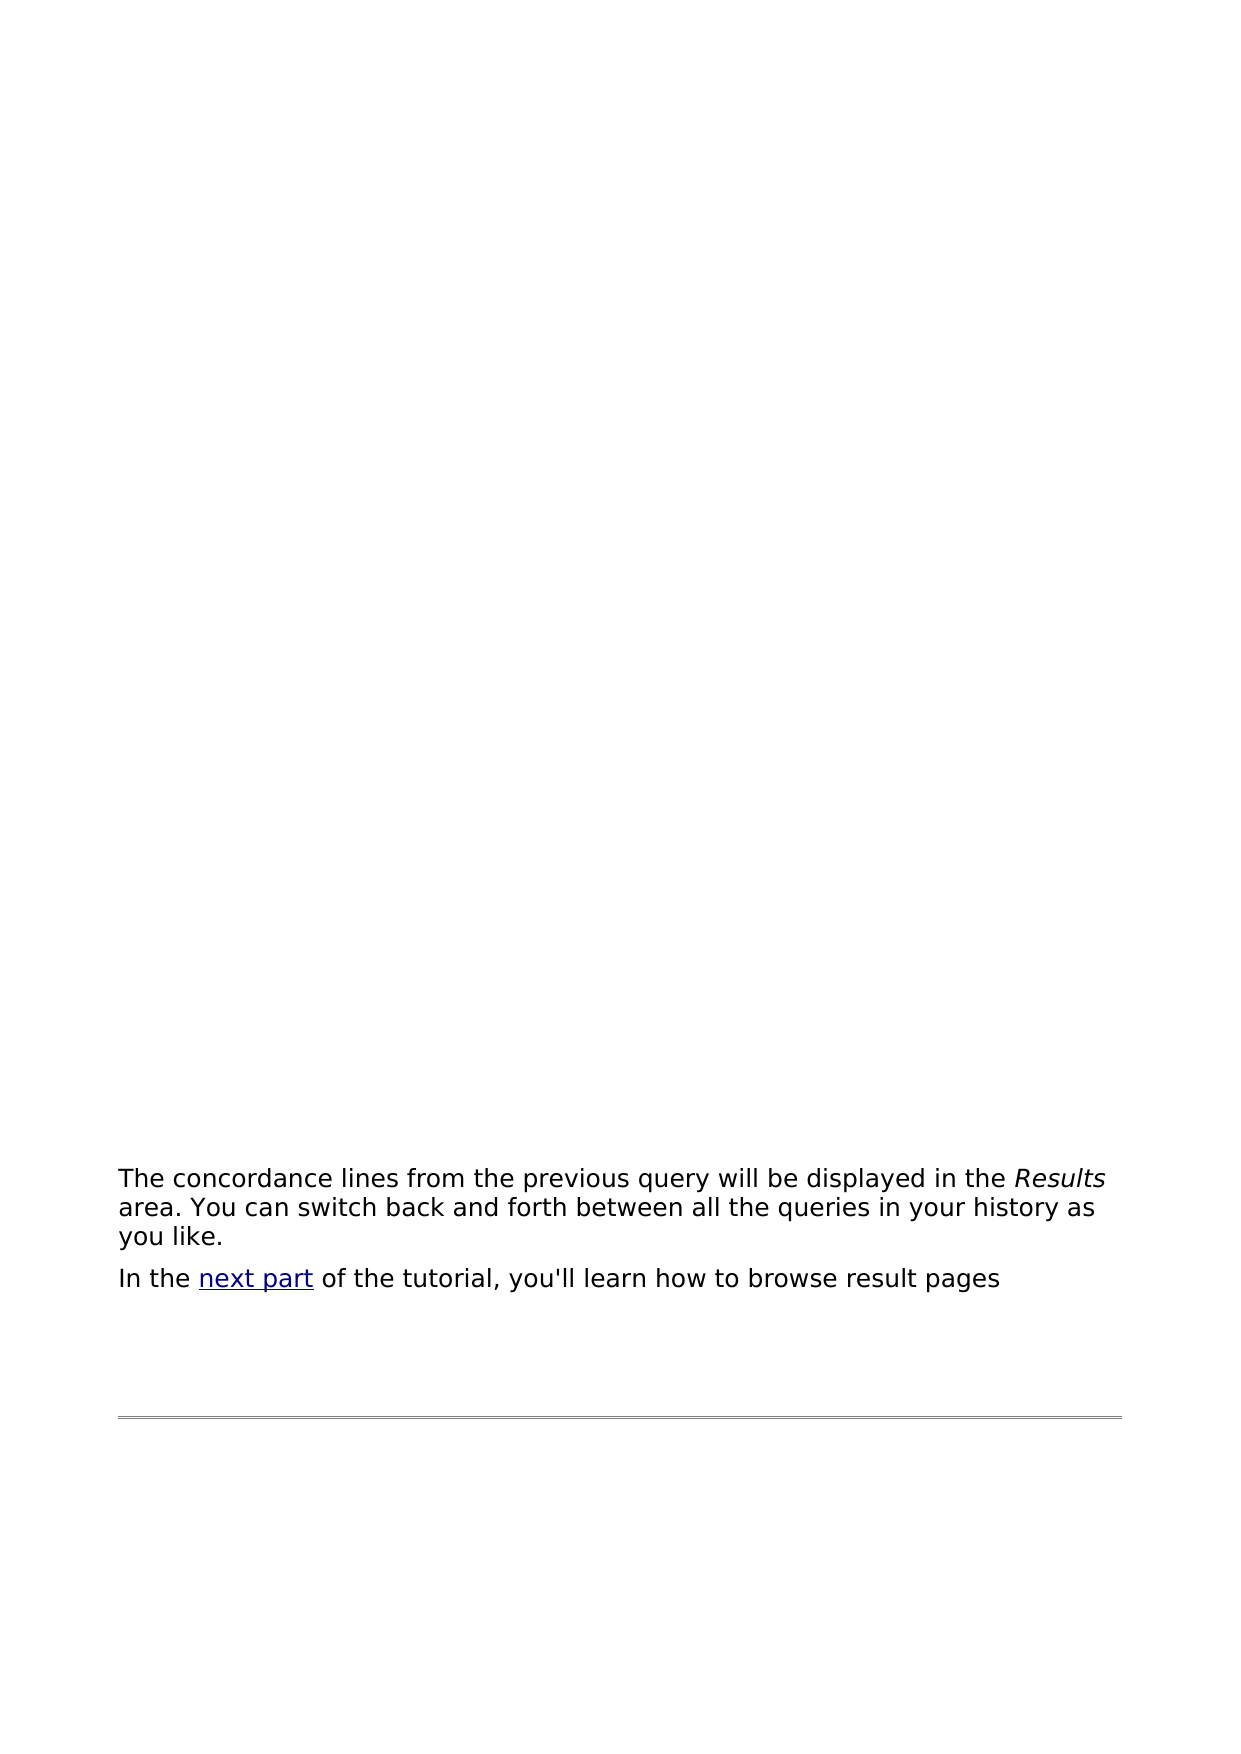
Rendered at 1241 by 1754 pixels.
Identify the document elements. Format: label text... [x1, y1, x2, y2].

text The concordance lines from the previous query will be displayed in the Results area. You can switch back and forth between all the queries in your history as you like. [118, 1164, 1122, 1251]
text In the next part of the tutorial, you'll learn how to browse result pages [118, 1264, 1122, 1293]
